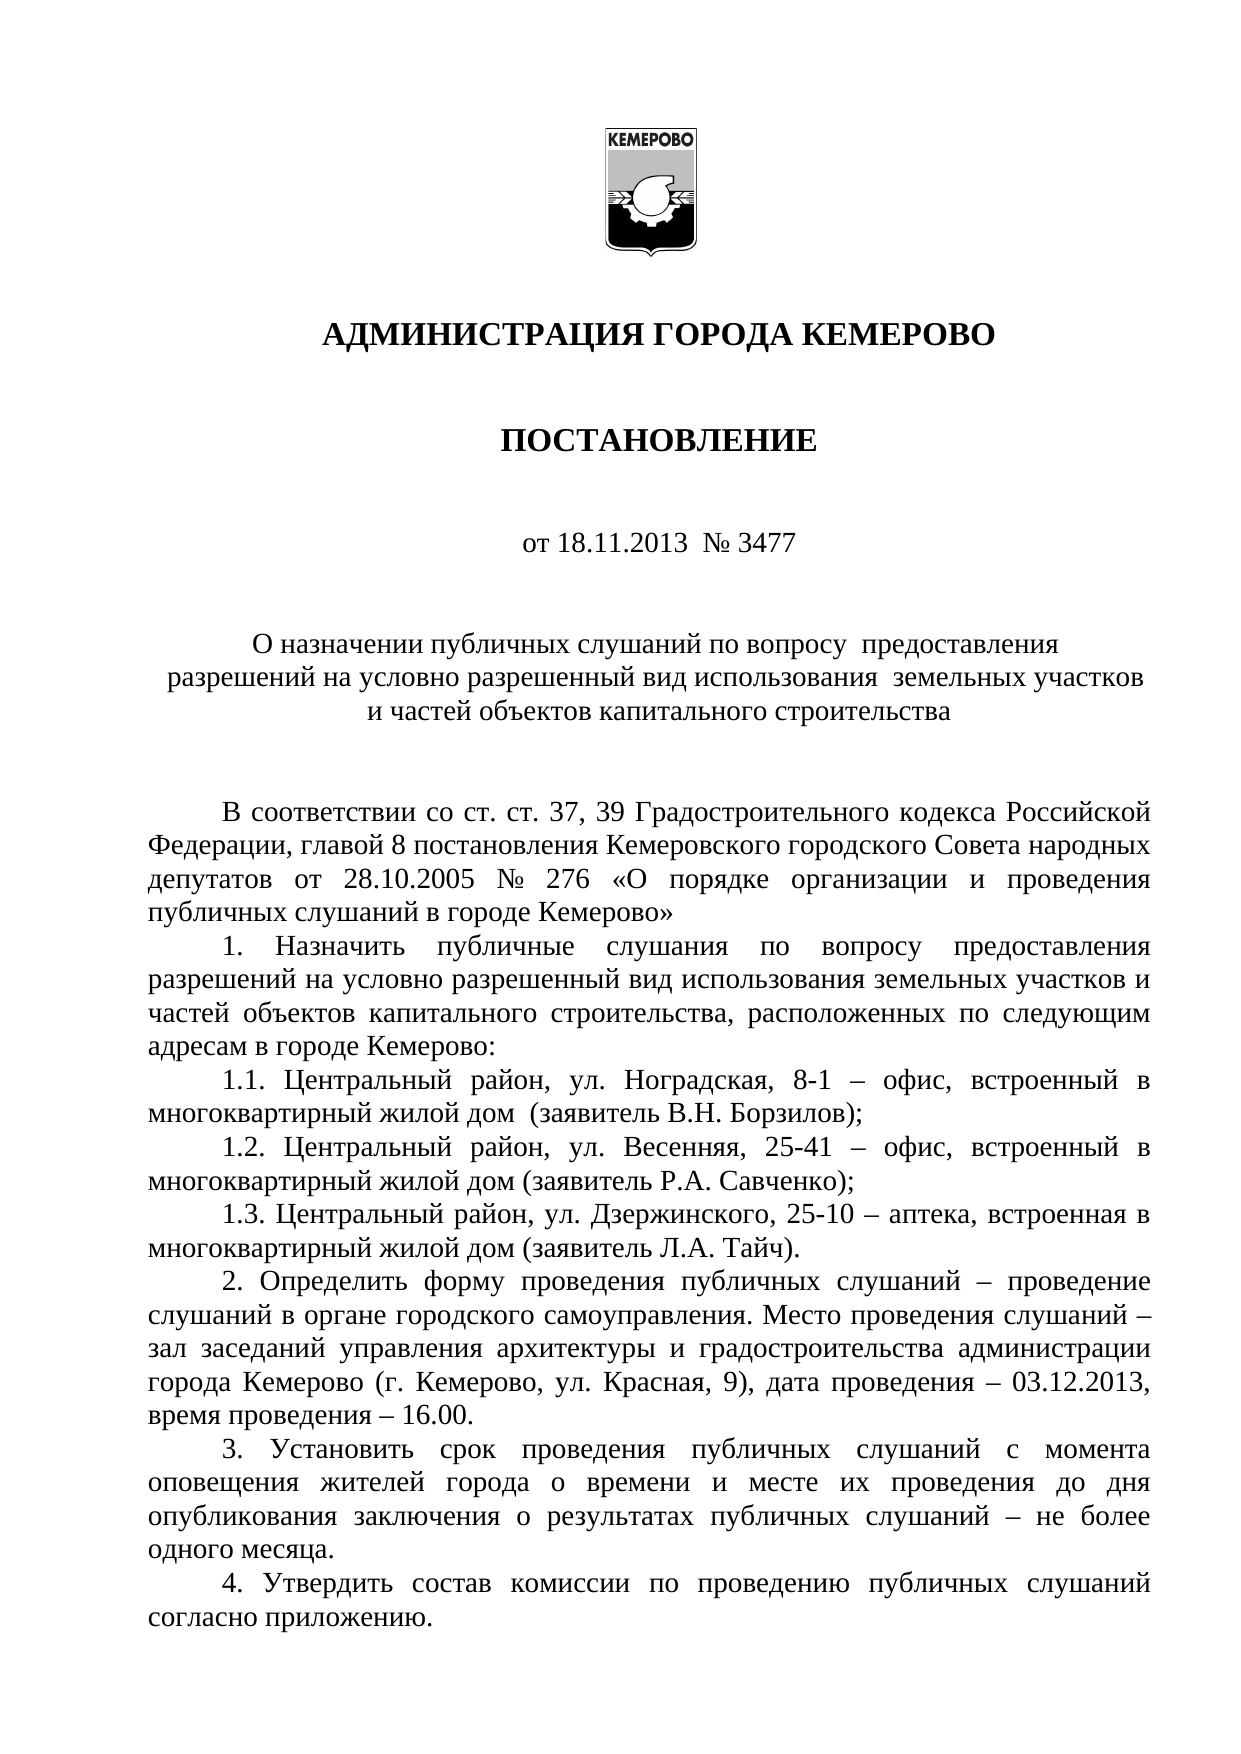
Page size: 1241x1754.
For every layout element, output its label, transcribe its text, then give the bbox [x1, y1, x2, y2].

text 2. Определить форму проведения публичных слушаний – проведение слушаний в органе городского самоуправления. Место проведения слушаний – зал заседаний управления архитектуры и градостроительства администрации города Кемерово (г. Кемерово, ул. Красная, 9), дата проведения – 03.12.2013, время проведения – 16.00. [148, 1263, 1152, 1431]
text от 18.11.2013 № 3477 [148, 525, 1170, 559]
text В соответствии со ст. ст. 37, 39 Градостроительного кодекса Российской Федерации, главой 8 постановления Кемеровского городского Совета народных депутатов от 28.10.2005 № 276 «О порядке организации и проведения публичных слушаний в городе Кемерово» [148, 794, 1152, 928]
text ПОСТАНОВЛЕНИЕ [148, 420, 1170, 458]
text АДМИНИСТРАЦИЯ ГОРОДА КЕМЕРОВО [148, 314, 1170, 353]
text 1.2. Центральный район, ул. Весенняя, 25-41 – офис, встроенный в многоквартирный жилой дом (заявитель Р.А. Савченко); [148, 1129, 1152, 1196]
text 3. Установить срок проведения публичных слушаний с момента оповещения жителей города о времени и месте их проведения до дня опубликования заключения о результатах публичных слушаний – не более одного месяца. [148, 1431, 1152, 1565]
text 4. Утвердить состав комиссии по проведению публичных слушаний согласно приложению. [148, 1565, 1152, 1632]
text О назначении публичных слушаний по вопросу предоставления [148, 626, 1170, 659]
text и частей объектов капитального строительства [148, 693, 1170, 727]
text разрешений на условно разрешенный вид использования земельных участков [148, 659, 1170, 693]
picture [605, 128, 697, 257]
text 1.3. Центральный район, ул. Дзержинского, 25-10 – аптека, встроенная в многоквартирный жилой дом (заявитель Л.А. Тайч). [148, 1196, 1152, 1263]
text 1.1. Центральный район, ул. Ноградская, 8-1 – офис, встроенный в многоквартирный жилой дом (заявитель В.Н. Борзилов); [148, 1062, 1152, 1129]
text 1. Назначить публичные слушания по вопросу предоставления разрешений на условно разрешенный вид использования земельных участков и частей объектов капитального строительства, расположенных по следующим адресам в городе Кемерово: [148, 928, 1152, 1062]
